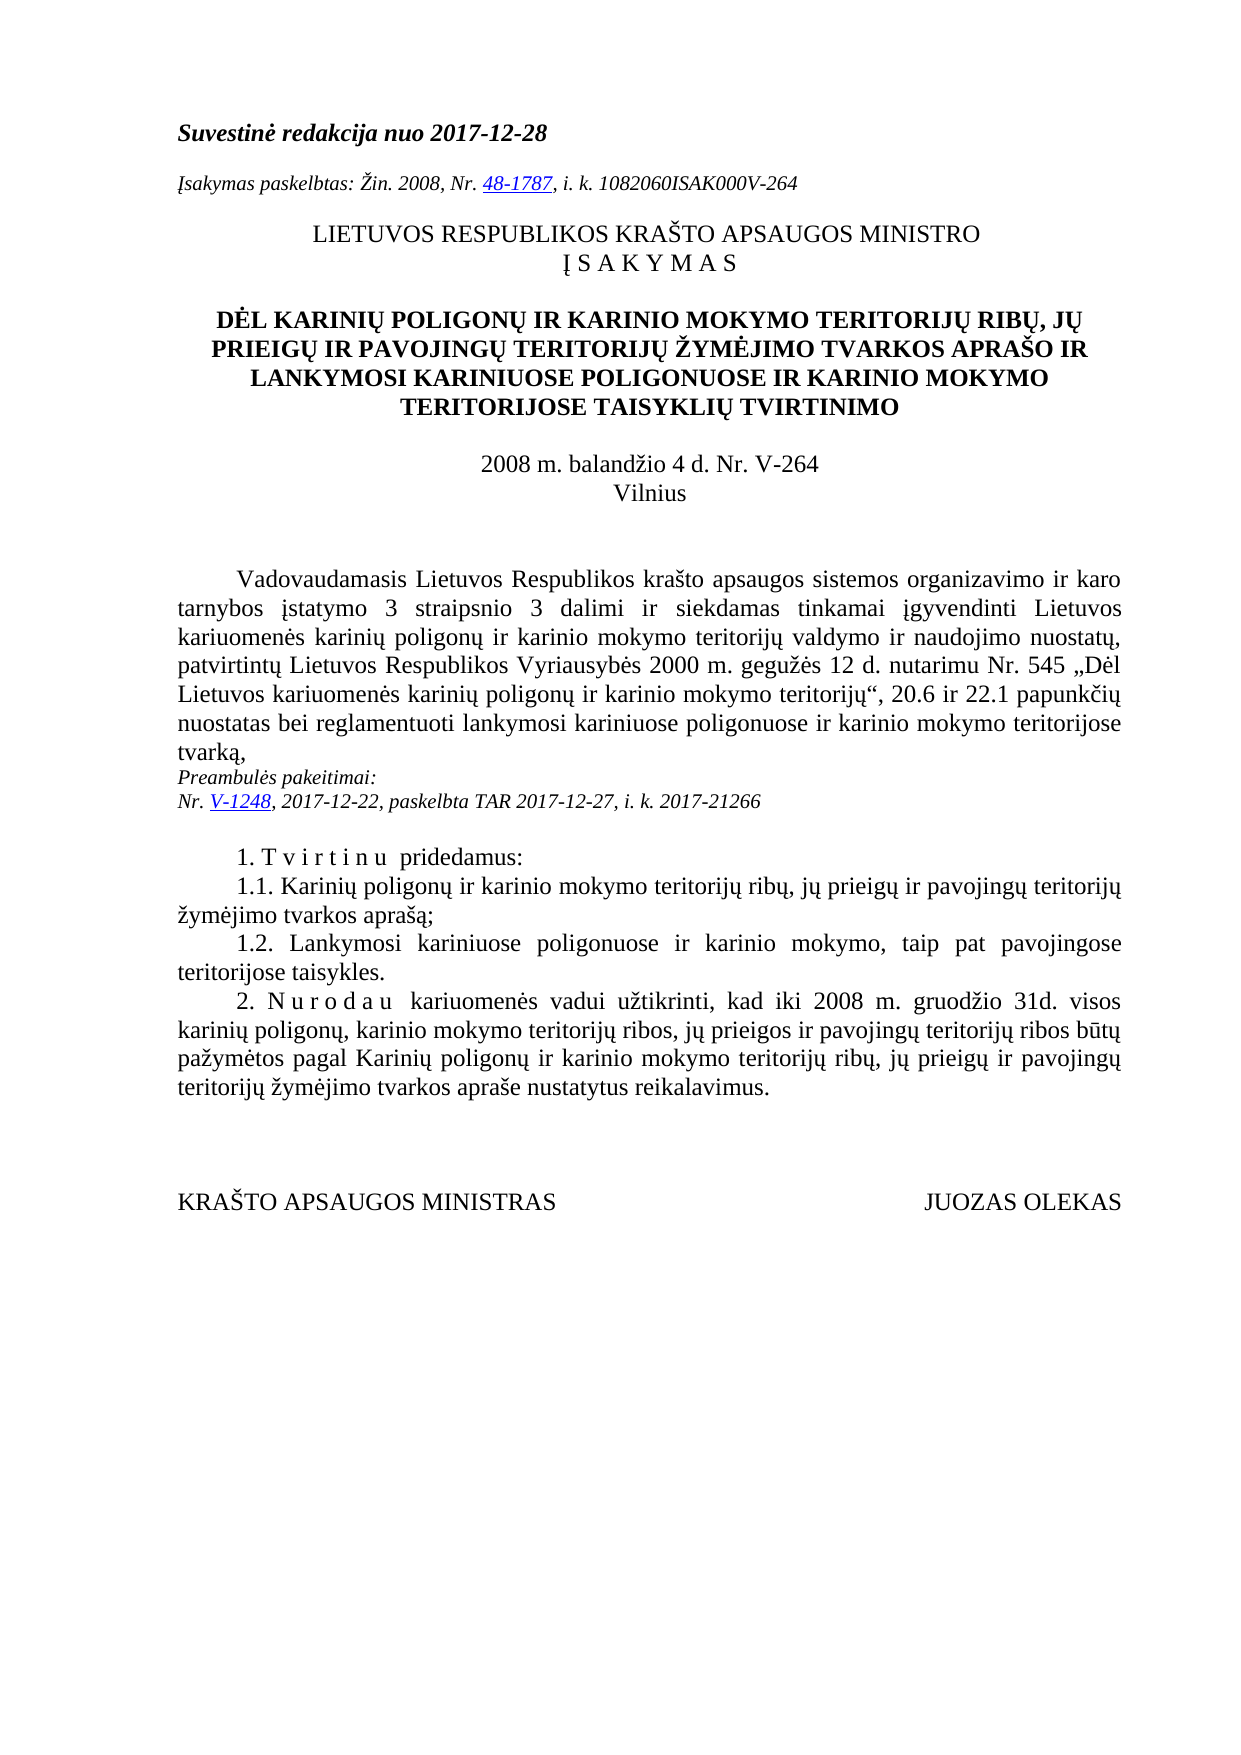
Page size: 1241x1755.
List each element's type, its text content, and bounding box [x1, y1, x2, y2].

text 2008 m. balandžio 4 d. Nr. V-264 [177, 449, 1122, 478]
text Vilnius [177, 478, 1122, 507]
text 1.2. Lankymosi kariniuose poligonuose ir karinio mokymo, taip pat pavojingose teritorijose taisykles. [177, 928, 1122, 986]
text LIETUVOS RESPUBLIKOS KRAŠTO APSAUGOS MINISTRO [177, 219, 1122, 248]
text Preambulės pakeitimai: [177, 765, 1122, 789]
text 1. Tvirtinu pridedamus: [177, 842, 1122, 871]
text DĖL KARINIŲ POLIGONŲ IR KARINIO MOKYMO TERITORIJŲ RIBŲ, JŲ PRIEIGŲ IR PAVOJINGŲ TERITORIJŲ ŽYMĖJIMO TVARKOS APRAŠO IR LANKYMOSI KARINIUOSE POLIGONUOSE IR KARINIO MOKYMO TERITORIJOSE TAISYKLIŲ TVIRTINIMO [177, 305, 1122, 420]
text 2. Nurodau kariuomenės vadui užtikrinti, kad iki 2008 m. gruodžio 31d. visos karinių poligonų, karinio mokymo teritorijų ribos, jų prieigos ir pavojingų teritorijų ribos būtų pažymėtos pagal Karinių poligonų ir karinio mokymo teritorijų ribų, jų prieigų ir pavojingų teritorijų žymėjimo tvarkos apraše nustatytus reikalavimus. [177, 986, 1122, 1101]
text Įsakymas paskelbtas: Žin. 2008, Nr. 48-1787, i. k. 1082060ISAK000V-264 [177, 171, 1122, 195]
text Vadovaudamasis Lietuvos Respublikos krašto apsaugos sistemos organizavimo ir karo tarnybos įstatymo 3 straipsnio 3 dalimi ir siekdamas tinkamai įgyvendinti Lietuvos kariuomenės karinių poligonų ir karinio mokymo teritorijų valdymo ir naudojimo nuostatų, patvirtintų Lietuvos Respublikos Vyriausybės 2000 m. gegužės 12 d. nutarimu Nr. 545 „Dėl Lietuvos kariuomenės karinių poligonų ir karinio mokymo teritorijų“, 20.6 ir 22.1 papunkčių nuostatas bei reglamentuoti lankymosi kariniuose poligonuose ir karinio mokymo teritorijose tvarką, [177, 564, 1122, 765]
text KRAŠTO APSAUGOS MINISTRAS JUOZAS OLEKAS [177, 1187, 1122, 1216]
text ĮSAKYMAS [177, 248, 1122, 277]
text Nr. V-1248, 2017-12-22, paskelbta TAR 2017-12-27, i. k. 2017-21266 [177, 789, 1122, 813]
text 1.1. Karinių poligonų ir karinio mokymo teritorijų ribų, jų prieigų ir pavojingų teritorijų žymėjimo tvarkos aprašą; [177, 871, 1122, 928]
text Suvestinė redakcija nuo 2017-12-28 [177, 118, 1122, 147]
